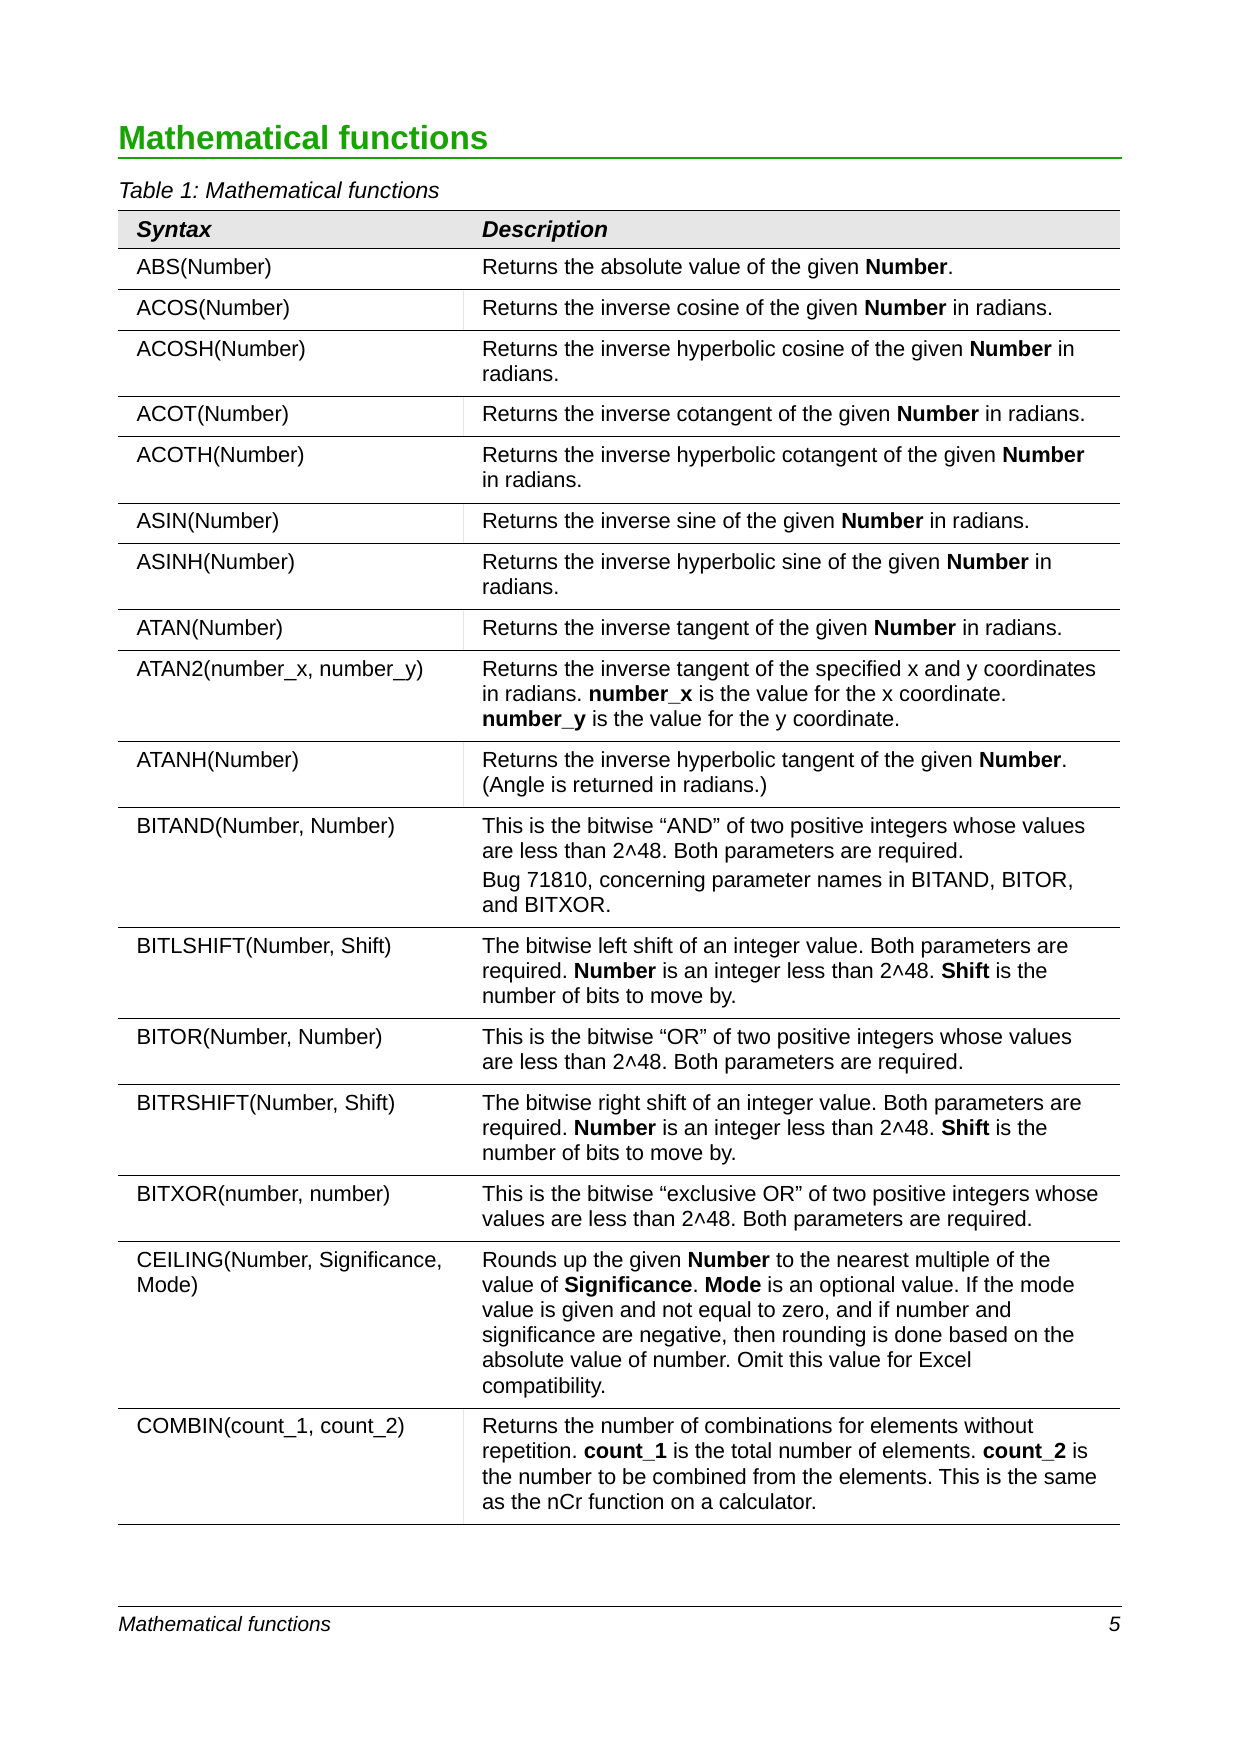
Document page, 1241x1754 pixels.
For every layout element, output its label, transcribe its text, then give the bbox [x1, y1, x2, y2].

table_cell Returns the inverse hyperbolic tangent of the given Number. (Angle is returned in radians.) [464, 742, 1120, 807]
table_cell ACOTH(Number) [118, 437, 463, 502]
table_cell The bitwise right shift of an integer value. Both parameters are required. Number is an integer less than 2˄48. Shift is the number of bits to move by. [464, 1085, 1120, 1175]
table_cell ACOS(Number) [118, 290, 463, 330]
table_cell Returns the number of combinations for elements without repetition. count_1 is the total number of elements. count_2 is the number to be combined from the elements. This is the same as the nCr function on a calculator. [464, 1409, 1120, 1524]
table_cell ACOSH(Number) [118, 331, 463, 396]
table_cell ASINH(Number) [118, 544, 463, 609]
table_cell ACOT(Number) [118, 397, 463, 436]
table_cell Returns the inverse cotangent of the given Number in radians. [464, 397, 1120, 436]
table_cell ABS(Number) [118, 249, 463, 289]
table_header Description [464, 211, 1120, 248]
table_cell Returns the inverse hyperbolic sine of the given Number in radians. [464, 544, 1120, 609]
table_cell Returns the inverse cosine of the given Number in radians. [464, 290, 1120, 330]
table_cell Returns the absolute value of the given Number. [464, 249, 1120, 289]
table_cell BITRSHIFT(Number, Shift) [118, 1085, 463, 1175]
table_cell BITXOR(number, number) [118, 1176, 463, 1241]
table_cell This is the bitwise “OR” of two positive integers whose values are less than 2˄48. Both parameters are required. [464, 1019, 1120, 1084]
table_cell CEILING(Number, Significance, Mode) [118, 1242, 463, 1408]
table_cell ASIN(Number) [118, 504, 463, 543]
table_cell Returns the inverse tangent of the given Number in radians. [464, 610, 1120, 650]
subtitle Mathematical functions [118, 118, 1122, 157]
table_cell Returns the inverse tangent of the specified x and y coordinates in radians. number_x is the value for the x coordinate. number_y is the value for the y coordinate. [464, 651, 1120, 741]
table_cell Returns the inverse hyperbolic cotangent of the given Number in radians. [464, 437, 1120, 502]
table_cell COMBIN(count_1, count_2) [118, 1409, 463, 1524]
table_cell The bitwise left shift of an integer value. Both parameters are required. Number is an integer less than 2˄48. Shift is the number of bits to move by. [464, 928, 1120, 1018]
table_cell Returns the inverse hyperbolic cosine of the given Number in radians. [464, 331, 1120, 396]
table_cell Rounds up the given Number to the nearest multiple of the value of Significance. Mode is an optional value. If the mode value is given and not equal to zero, and if number and significance are negative, then rounding is done based on the absolute value of number. Omit this value for Excel compatibility. [464, 1242, 1120, 1408]
table_cell BITOR(Number, Number) [118, 1019, 463, 1084]
table_cell This is the bitwise “exclusive OR” of two positive integers whose values are less than 2˄48. Both parameters are required. [464, 1176, 1120, 1241]
table_cell BITAND(Number, Number) [118, 808, 463, 927]
table_cell ATAN(Number) [118, 610, 463, 650]
table_header Syntax [118, 211, 463, 248]
table_cell ATAN2(number_x, number_y) [118, 651, 463, 741]
table_cell This is the bitwise “AND” of two positive integers whose values are less than 2˄48. Both parameters are required. Bug 71810, concerning parameter names in BITAND, BITOR, and BITXOR. [464, 808, 1120, 927]
table_cell BITLSHIFT(Number, Shift) [118, 928, 463, 1018]
table_cell ATANH(Number) [118, 742, 463, 807]
table_cell Returns the inverse sine of the given Number in radians. [464, 504, 1120, 543]
text Table 1: Mathematical functions [118, 177, 1122, 204]
